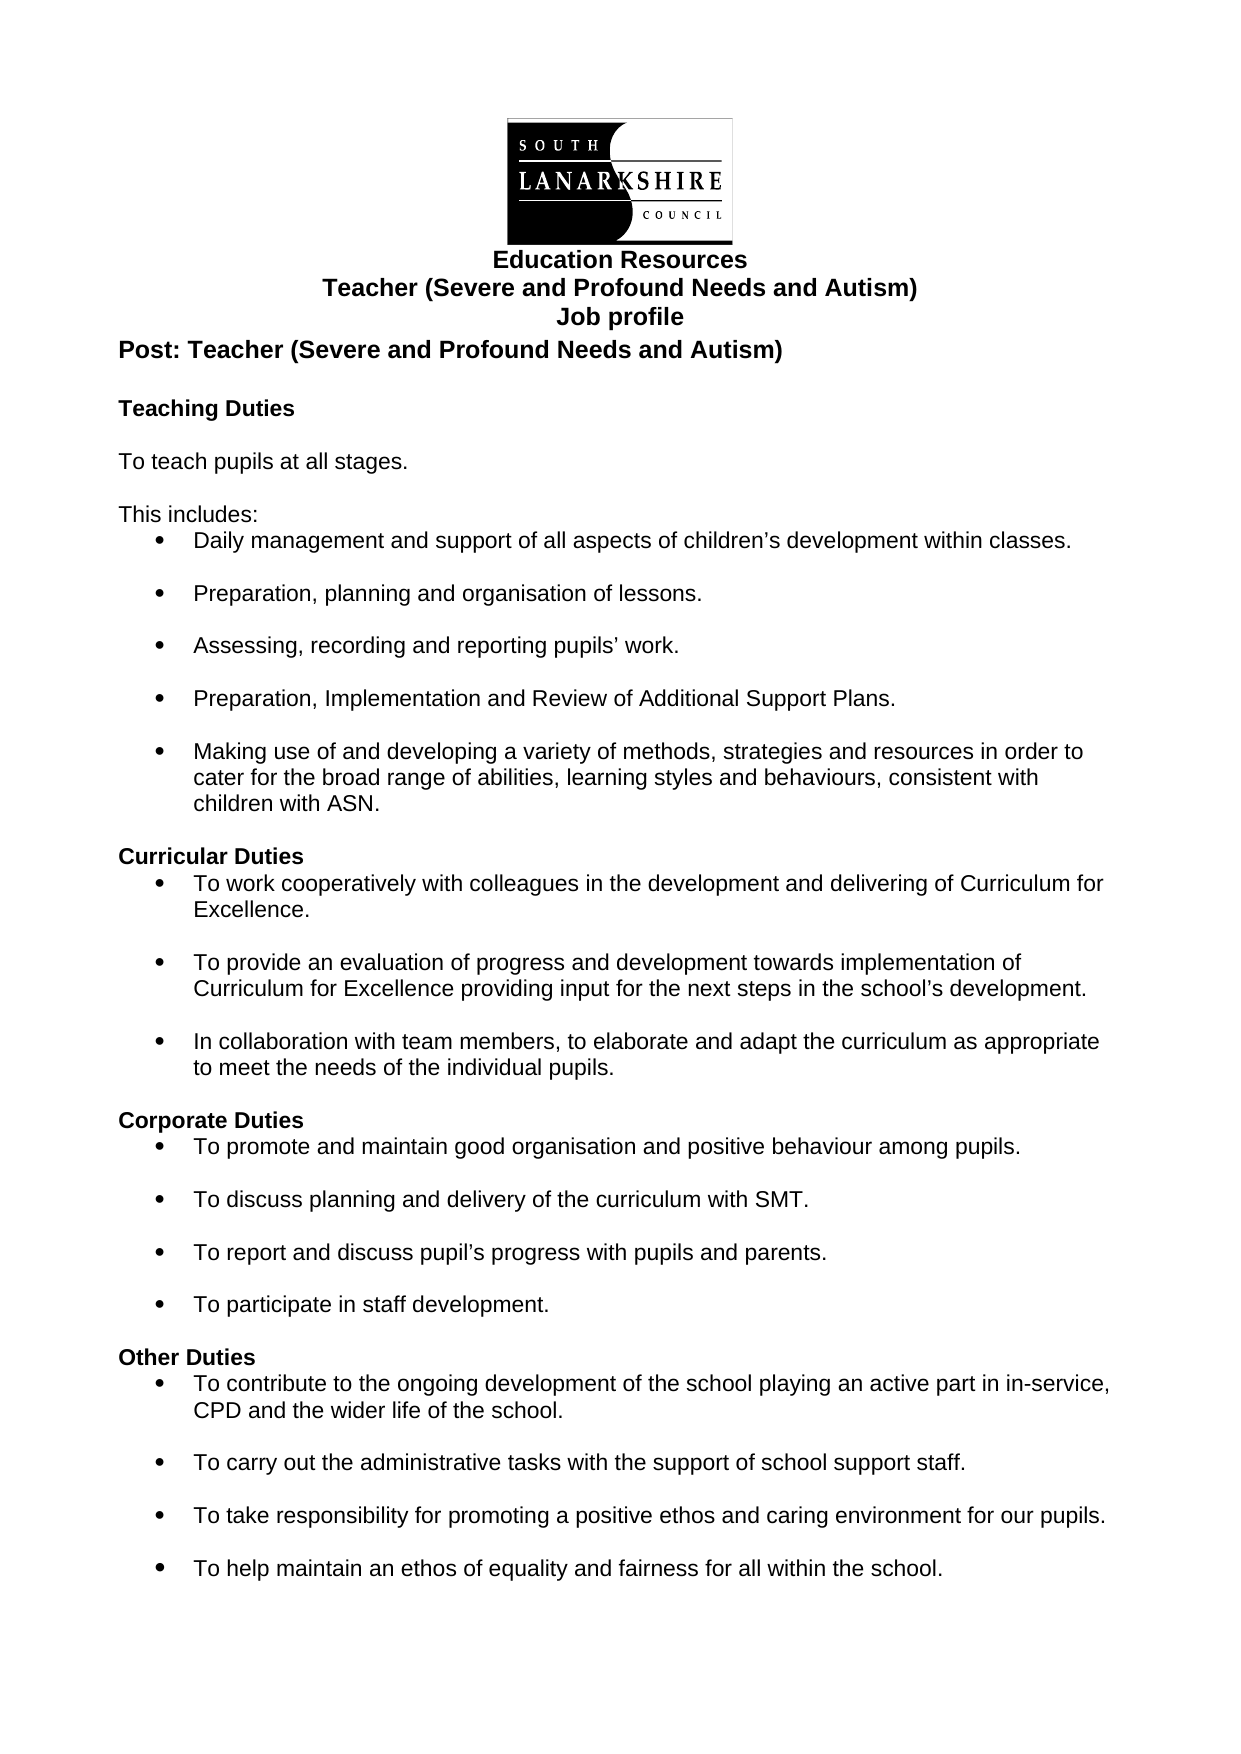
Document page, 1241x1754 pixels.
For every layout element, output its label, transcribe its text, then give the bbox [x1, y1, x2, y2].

list Preparation, Implementation and Review of Additional Support Plans. [156, 685, 1122, 711]
list To carry out the administrative tasks with the support of school support staff. [156, 1449, 1122, 1476]
list Making use of and developing a variety of methods, strategies and resources in order to cater for the broad range of abilities, learning styles and behaviours, consistent with children with ASN. [156, 738, 1122, 817]
text Teaching Duties [118, 395, 1122, 421]
list To provide an evaluation of progress and development towards implementation of Curriculum for Excellence providing input for the next steps in the school’s development. [156, 948, 1122, 1001]
list To work cooperatively with colleagues in the development and delivering of Curriculum for Excellence. [156, 869, 1122, 922]
text Other Duties [118, 1344, 1122, 1370]
list In collaboration with team members, to elaborate and adapt the curriculum as appropriate to meet the needs of the individual pupils. [156, 1028, 1122, 1080]
list Preparation, planning and organisation of lessons. [156, 579, 1122, 606]
list Daily management and support of all aspects of children’s development within classes. [156, 527, 1122, 553]
subtitle Education Resources Teacher (Severe and Profound Needs and Autism) Job profile [118, 245, 1122, 331]
list To discuss planning and delivery of the curriculum with SMT. [156, 1186, 1122, 1212]
text Curricular Duties [118, 843, 1122, 869]
list To help maintain an ethos of equality and fairness for all within the school. [156, 1555, 1122, 1582]
list To participate in staff development. [156, 1291, 1122, 1317]
subtitle Post: Teacher (Severe and Profound Needs and Autism) [118, 335, 1122, 364]
text This includes: [118, 501, 1122, 527]
list To contribute to the ongoing development of the school playing an active part in in-service, CPD and the wider life of the school. [156, 1370, 1122, 1423]
text To teach pupils at all stages. [118, 448, 1122, 474]
list To report and discuss pupil’s progress with pupils and parents. [156, 1238, 1122, 1265]
list To take responsibility for promoting a positive ethos and caring environment for our pupils. [156, 1502, 1122, 1528]
text Corporate Duties [118, 1107, 1122, 1133]
list To promote and maintain good organisation and positive behaviour among pupils. [156, 1133, 1122, 1159]
list Assessing, recording and reporting pupils’ work. [156, 632, 1122, 659]
